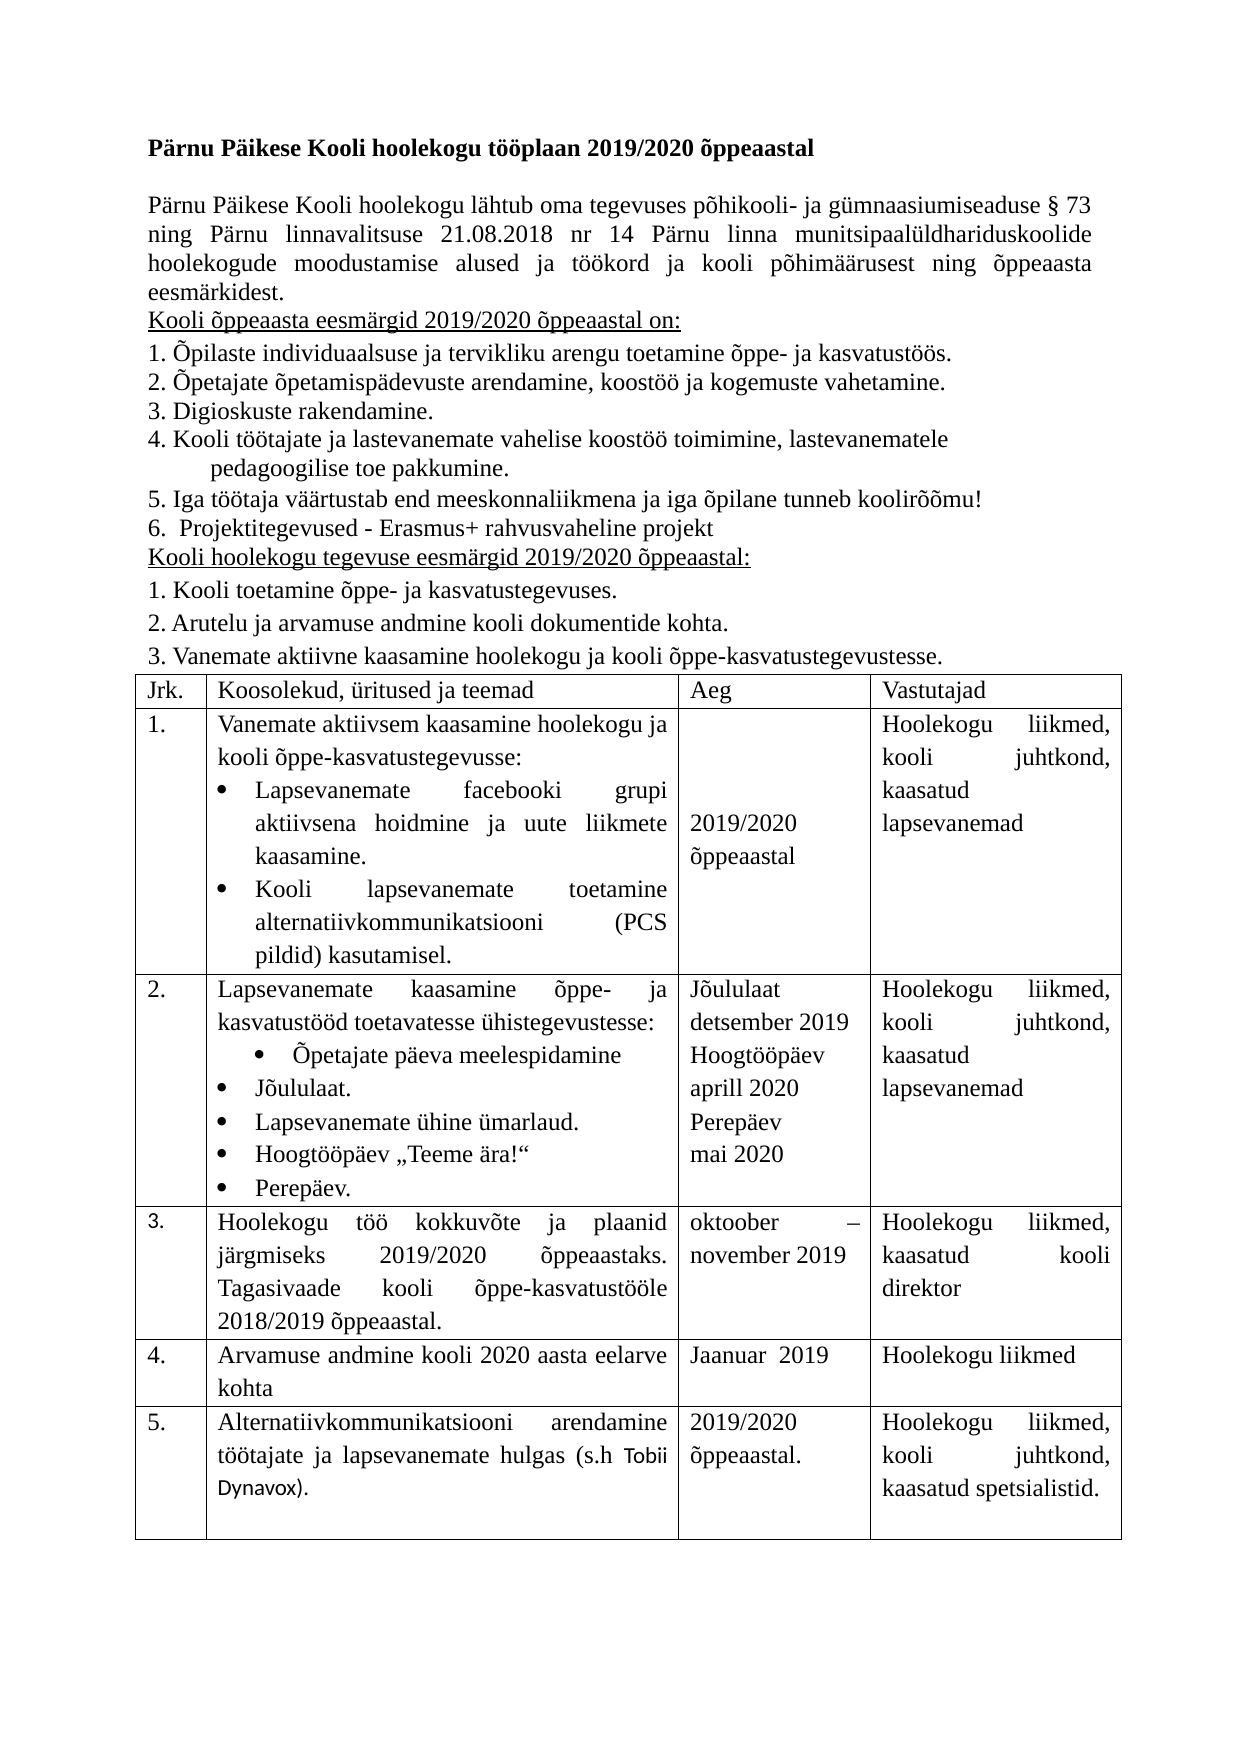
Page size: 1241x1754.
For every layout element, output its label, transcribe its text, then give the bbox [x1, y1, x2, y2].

table_cell Hoolekogu liikmed, kaasatud kooli direktor [871, 1207, 1121, 1339]
text 3. Digioskuste rakendamine. [148, 396, 1093, 424]
text Kooli hoolekogu tegevuse eesmärgid 2019/2020 õppeaastal: [148, 542, 1093, 571]
table_header Vastutajad [871, 675, 1121, 708]
table_cell Hoolekogu liikmed, kooli juhtkond, kaasatud lapsevanemad [871, 709, 1121, 973]
text Kooli õppeaasta eesmärgid 2019/2020 õppeaastal on: [148, 305, 1093, 334]
table_cell Jaanuar 2019 [679, 1340, 870, 1406]
table_cell 5. [136, 1407, 206, 1539]
table_cell Jõululaat detsember 2019 Hoogtööpäev aprill 2020 Perepäev mai 2020 [679, 975, 870, 1206]
table_cell Hoolekogu töö kokkuvõte ja plaanid järgmiseks 2019/2020 õppeaastaks. Tagasivaade kooli õppe-kasvatustööle 2018/2019 õppeaastal. [207, 1207, 678, 1339]
text pedagoogilise toe pakkumine. [148, 453, 1093, 482]
text 2. Õpetajate õpetamispädevuste arendamine, koostöö ja kogemuste vahetamine. [148, 367, 1093, 396]
text 1. Kooli toetamine õppe- ja kasvatustegevuses. [148, 575, 1093, 604]
table_cell Vanemate aktiivsem kaasamine hoolekogu ja kooli õppe-kasvatustegevusse: Lapsevanemate facebooki grupi aktiivsena hoidmine ja uute liikmete kaasamine. Kooli lapsevanemate toetamine alternatiivkommunikatsiooni (PCS pildid) kasutamisel. [207, 709, 678, 973]
table_cell Hoolekogu liikmed, kooli juhtkond, kaasatud lapsevanemad [871, 975, 1121, 1206]
table_cell 4. [136, 1340, 206, 1406]
table_cell 2. [136, 975, 206, 1206]
table_cell Arvamuse andmine kooli 2020 aasta eelarve kohta [207, 1340, 678, 1406]
table_header Koosolekud, üritused ja teemad [207, 675, 678, 708]
text Pärnu Päikese Kooli hoolekogu lähtub oma tegevuses põhikooli- ja gümnaasiumiseaduse § 73 ning Pärnu linnavalitsuse 21.08.2018 nr 14 Pärnu linna munitsipaalüldhariduskoolide hoolekogude moodustamise alused ja töökord ja kooli põhimäärusest ning õppeaasta eesmärkidest. [148, 190, 1093, 305]
table_cell 1. [136, 709, 206, 973]
table_cell Hoolekogu liikmed [871, 1340, 1121, 1406]
text 3. Vanemate aktiivne kaasamine hoolekogu ja kooli õppe-kasvatustegevustesse. [148, 641, 1093, 670]
text 5. Iga töötaja väärtustab end meeskonnaliikmena ja iga õpilane tunneb koolirõõmu! [148, 482, 1093, 513]
table_header Aeg [679, 675, 870, 708]
table_cell 2019/2020 õppeaastal [679, 709, 870, 973]
table_cell Hoolekogu liikmed, kooli juhtkond, kaasatud spetsialistid. [871, 1407, 1121, 1539]
text 1. Õpilaste individuaalsuse ja tervikliku arengu toetamine õppe- ja kasvatustöös. [148, 338, 1093, 367]
text Pärnu Päikese Kooli hoolekogu tööplaan 2019/2020 õppeaastal [148, 133, 1093, 162]
text 6. Projektitegevused - Erasmus+ rahvusvaheline projekt [148, 513, 1093, 542]
table_cell oktoober – november 2019 [679, 1207, 870, 1339]
table_cell Alternatiivkommunikatsiooni arendamine töötajate ja lapsevanemate hulgas (s.h Tobii Dynavox). [207, 1407, 678, 1539]
table_cell 3. [136, 1207, 206, 1339]
table_header Jrk. [136, 675, 206, 708]
table_cell Lapsevanemate kaasamine õppe- ja kasvatustööd toetavatesse ühistegevustesse: Õpetajate päeva meelespidamine Jõululaat. Lapsevanemate ühine ümarlaud. Hoogtööpäev „Teeme ära!“ Perepäev. [207, 975, 678, 1206]
text 4. Kooli töötajate ja lastevanemate vahelise koostöö toimimine, lastevanematele [148, 424, 1093, 453]
text 2. Arutelu ja arvamuse andmine kooli dokumentide kohta. [148, 608, 1093, 637]
table_cell 2019/2020 õppeaastal. [679, 1407, 870, 1539]
